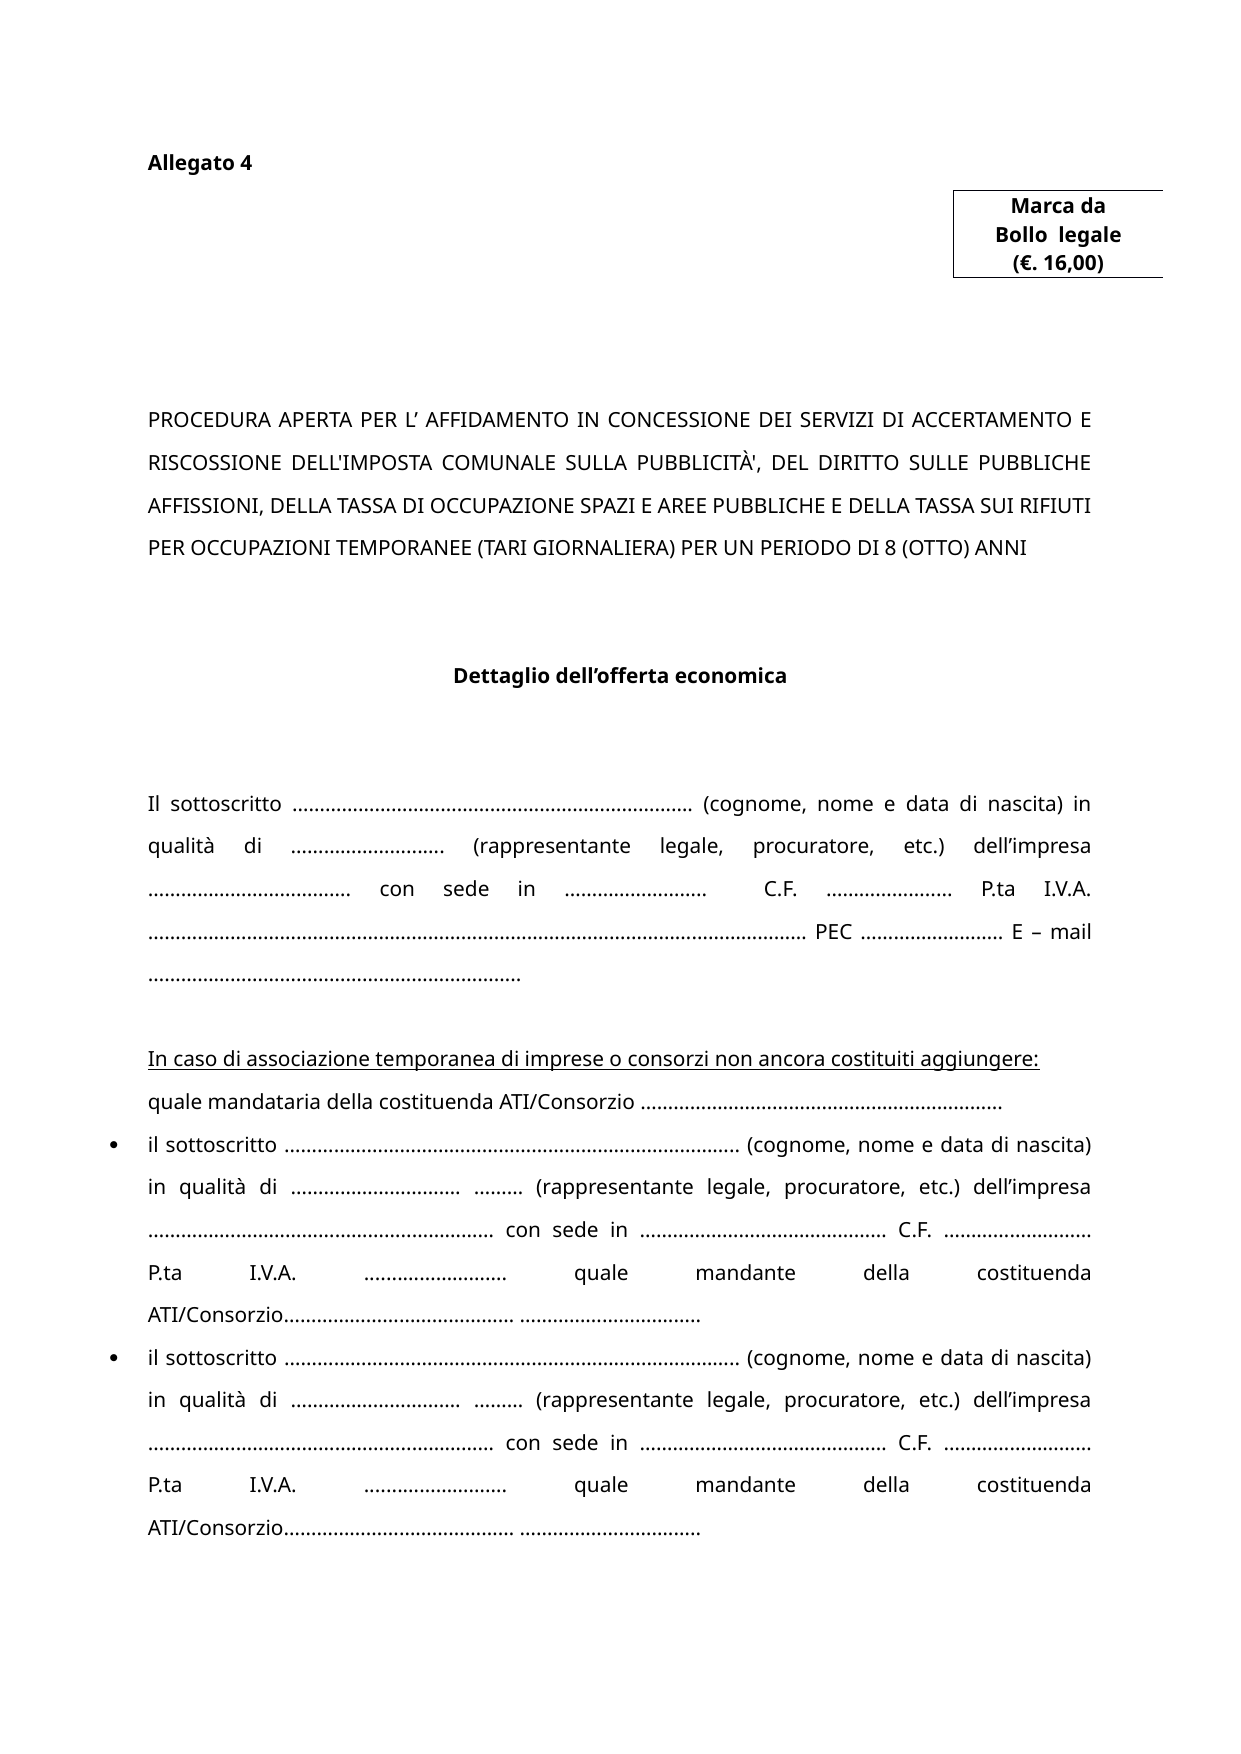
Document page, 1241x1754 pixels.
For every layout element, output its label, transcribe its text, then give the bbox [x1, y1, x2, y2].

subtitle Dettaglio dell’offerta economica [148, 661, 1092, 689]
subtitle In caso di associazione temporanea di imprese o consorzi non ancora costituiti aggiungere: [148, 1044, 1092, 1073]
text quale mandataria della costituenda ATI/Consorzio ………………………………………………………... [148, 1087, 1092, 1116]
list il sottoscritto ……………………………………………………………………….. (cognome, nome e data di nascita) in qualità di …………………………. ……… (rappresentante legale, procuratore, etc.) dell’impresa …………….…………………………..…………… con sede in ……………………………………… C.F. ……………………… P.ta I.V.A. .......………………. quale mandante della costituenda ATI/Consorzio…………………………………… ……………………….….. [110, 1343, 1092, 1542]
table_header Marca da Bollo legale (€. 16,00) [954, 191, 1162, 277]
text PROCEDURA APERTA PER L’ AFFIDAMENTO IN CONCESSIONE DEI SERVIZI DI ACCERTAMENTO E RISCOSSIONE DELL'IMPOSTA COMUNALE SULLA PUBBLICITÀ', DEL DIRITTO SULLE PUBBLICHE AFFISSIONI, DELLA TASSA DI OCCUPAZIONE SPAZI E AREE PUBBLICHE E DELLA TASSA SUI RIFIUTI PER OCCUPAZIONI TEMPORANEE (TARI GIORNALIERA) PER UN PERIODO DI 8 (OTTO) ANNI [148, 406, 1092, 562]
text Il sottoscritto ………………………………………………………………. (cognome, nome e data di nascita) in qualità di …………………...…. (rappresentante legale, procuratore, etc.) dell’impresa ………………………………. con sede in …………………….. C.F. ………………..... P.ta I.V.A. ………………………………………………………………………………………………………… PEC …………………….. E – mail ………………………………………………………….. [148, 789, 1092, 988]
list il sottoscritto ……………………………………………………………………….. (cognome, nome e data di nascita) in qualità di …………………………. ……… (rappresentante legale, procuratore, etc.) dell’impresa …………….…………………………..…………… con sede in ……………………………………… C.F. ……………………… P.ta I.V.A. .......………………. quale mandante della costituenda ATI/Consorzio…………………………………… ……………………….….. [110, 1130, 1092, 1329]
subtitle Allegato 4 [148, 148, 1092, 176]
